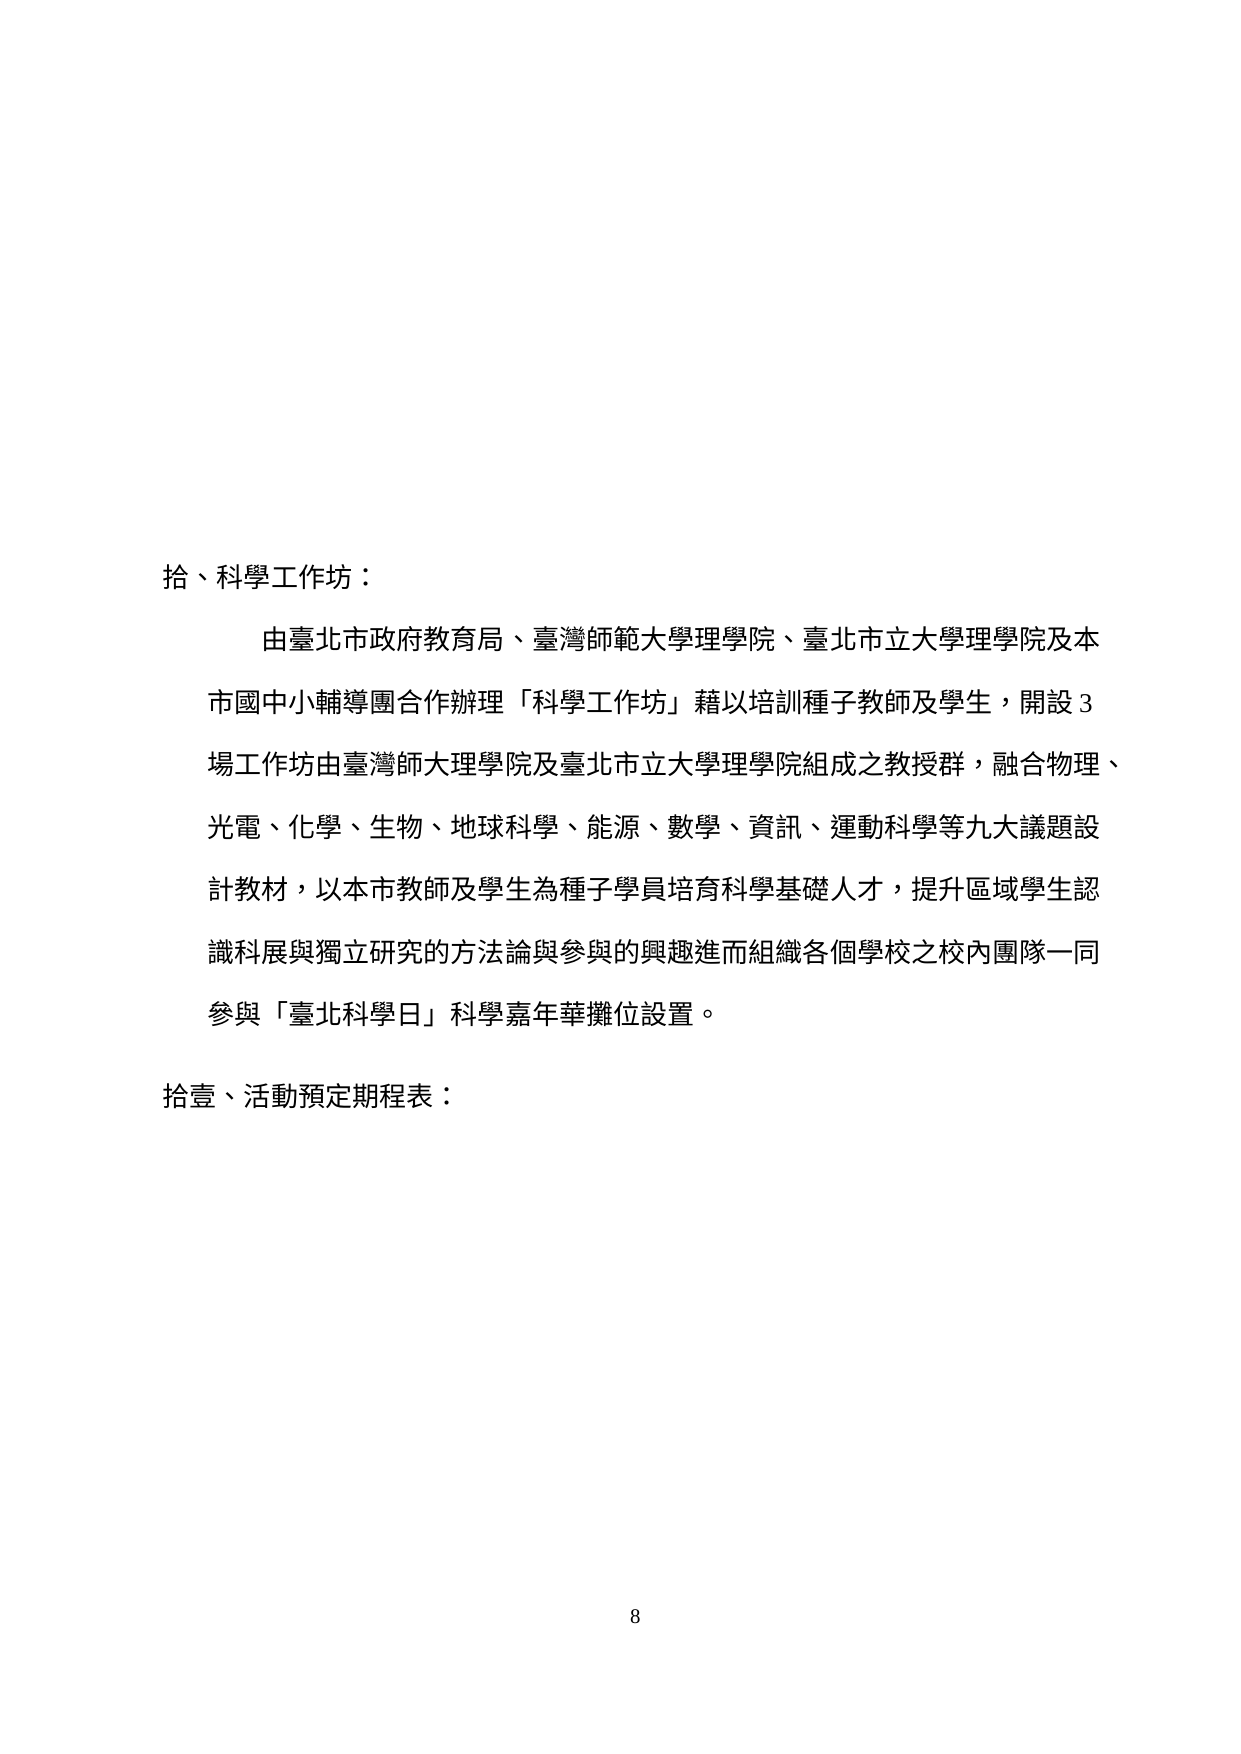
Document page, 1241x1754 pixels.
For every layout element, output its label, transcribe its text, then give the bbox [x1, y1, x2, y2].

text 拾、科學工作坊： [162, 534, 1107, 596]
text 拾壹、活動預定期程表： [162, 1052, 1107, 1115]
text 由臺北市政府教育局、臺灣師範大學理學院、臺北市立大學理學院及本市國中小輔導團合作辦理「科學工作坊」藉以培訓種子教師及學生，開設3場工作坊由臺灣師大理學院及臺北市立大學理學院組成之教授群，融合物理、光電、化學、生物、地球科學、能源、數學、資訊、運動科學等九大議題設計教材，以本市教師及學生為種子學員培育科學基礎人才，提升區域學生認識科展與獨立研究的方法論與參與的興趣進而組織各個學校之校內團隊一同參與「臺北科學日」科學嘉年華攤位設置。 [207, 596, 1107, 1034]
